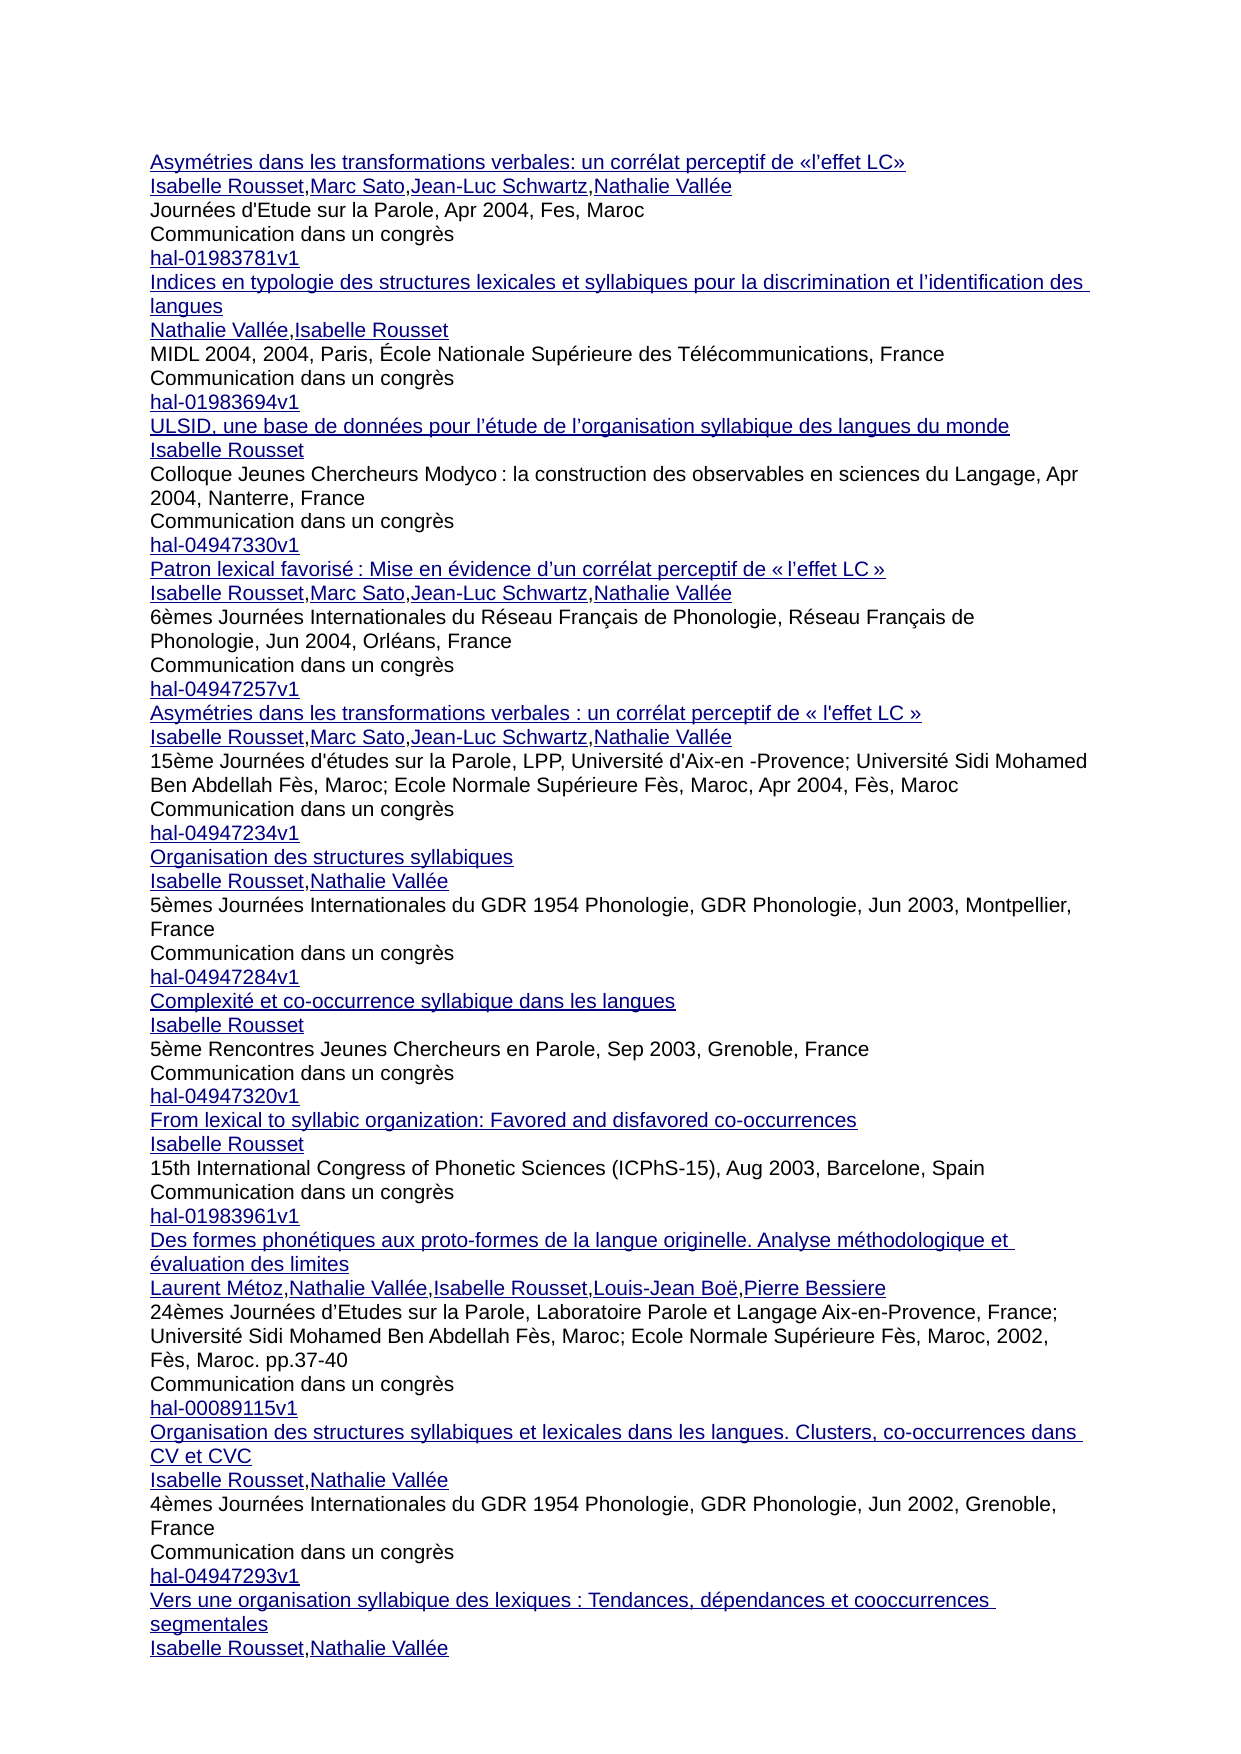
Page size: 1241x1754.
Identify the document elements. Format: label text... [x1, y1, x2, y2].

table_cell Indices en typologie des structures lexicales et syllabiques pour la discrimination et l’identification des [150, 270, 1090, 291]
table_cell Asymétries dans les transformations verbales : un corrélat perceptif de « l'effet LC » Isabelle Rousset,Marc Sato,Jean-Luc Schwartz,Nathalie Vallée 15ème Journées d'études sur la Parole, LPP, Université d'Aix-en -Provence; Université Sidi Mohamed Ben Abdellah Fès, Maroc; Ecole Normale Supérieure Fès, Maroc, Apr 2004, Fès, Maroc Communication dans un congrès hal-04947234v1 [150, 701, 1090, 845]
table_cell langues Nathalie Vallée,Isabelle Rousset MIDL 2004, 2004, Paris, École Nationale Supérieure des Télécommunications, France Communication dans un congrès hal-01983694v1 [150, 292, 1090, 413]
table_cell Complexité et co-occurrence syllabique dans les langues Isabelle Rousset 5ème Rencontres Jeunes Chercheurs en Parole, Sep 2003, Grenoble, France Communication dans un congrès hal-04947320v1 [150, 989, 1090, 1108]
table_cell Organisation des structures syllabiques et lexicales dans les langues. Clusters, co-occurrences dans CV et CVC Isabelle Rousset,Nathalie Vallée 4èmes Journées Internationales du GDR 1954 Phonologie, GDR Phonologie, Jun 2002, Grenoble, France Communication dans un congrès hal-04947293v1 [150, 1420, 1090, 1587]
table_cell Asymétries dans les transformations verbales: un corrélat perceptif de «l’effet LC» Isabelle Rousset,Marc Sato,Jean-Luc Schwartz,Nathalie Vallée Journées d'Etude sur la Parole, Apr 2004, Fes, Maroc Communication dans un congrès hal-01983781v1 [150, 150, 1090, 270]
table_cell ULSID, une base de données pour l’étude de l’organisation syllabique des langues du monde Isabelle Rousset Colloque Jeunes Chercheurs Modyco : la construction des observables en sciences du Langage, Apr 2004, Nanterre, France Communication dans un congrès hal-04947330v1 [150, 414, 1090, 557]
table_cell Vers une organisation syllabique des lexiques : Tendances, dépendances et cooccurrences segmentales Isabelle Rousset,Nathalie Vallée [150, 1588, 1090, 1659]
table_cell Organisation des structures syllabiques Isabelle Rousset,Nathalie Vallée 5èmes Journées Internationales du GDR 1954 Phonologie, GDR Phonologie, Jun 2003, Montpellier, France Communication dans un congrès hal-04947284v1 [150, 845, 1090, 988]
table_cell Patron lexical favorisé : Mise en évidence d’un corrélat perceptif de « l’effet LC » Isabelle Rousset,Marc Sato,Jean-Luc Schwartz,Nathalie Vallée 6èmes Journées Internationales du Réseau Français de Phonologie, Réseau Français de Phonologie, Jun 2004, Orléans, France Communication dans un congrès hal-04947257v1 [150, 557, 1090, 701]
table_cell From lexical to syllabic organization: Favored and disfavored co-occurrences Isabelle Rousset 15th International Congress of Phonetic Sciences (ICPhS-15), Aug 2003, Barcelone, Spain Communication dans un congrès hal-01983961v1 [150, 1108, 1090, 1228]
table_cell Des formes phonétiques aux proto-formes de la langue originelle. Analyse méthodologique et évaluation des limites Laurent Métoz,Nathalie Vallée,Isabelle Rousset,Louis-Jean Boë,Pierre Bessiere 24èmes Journées d’Etudes sur la Parole, Laboratoire Parole et Langage Aix-en-Provence, France; Université Sidi Mohamed Ben Abdellah Fès, Maroc; Ecole Normale Supérieure Fès, Maroc, 2002, Fès, Maroc. pp.37-40 Communication dans un congrès hal-00089115v1 [150, 1228, 1090, 1420]
